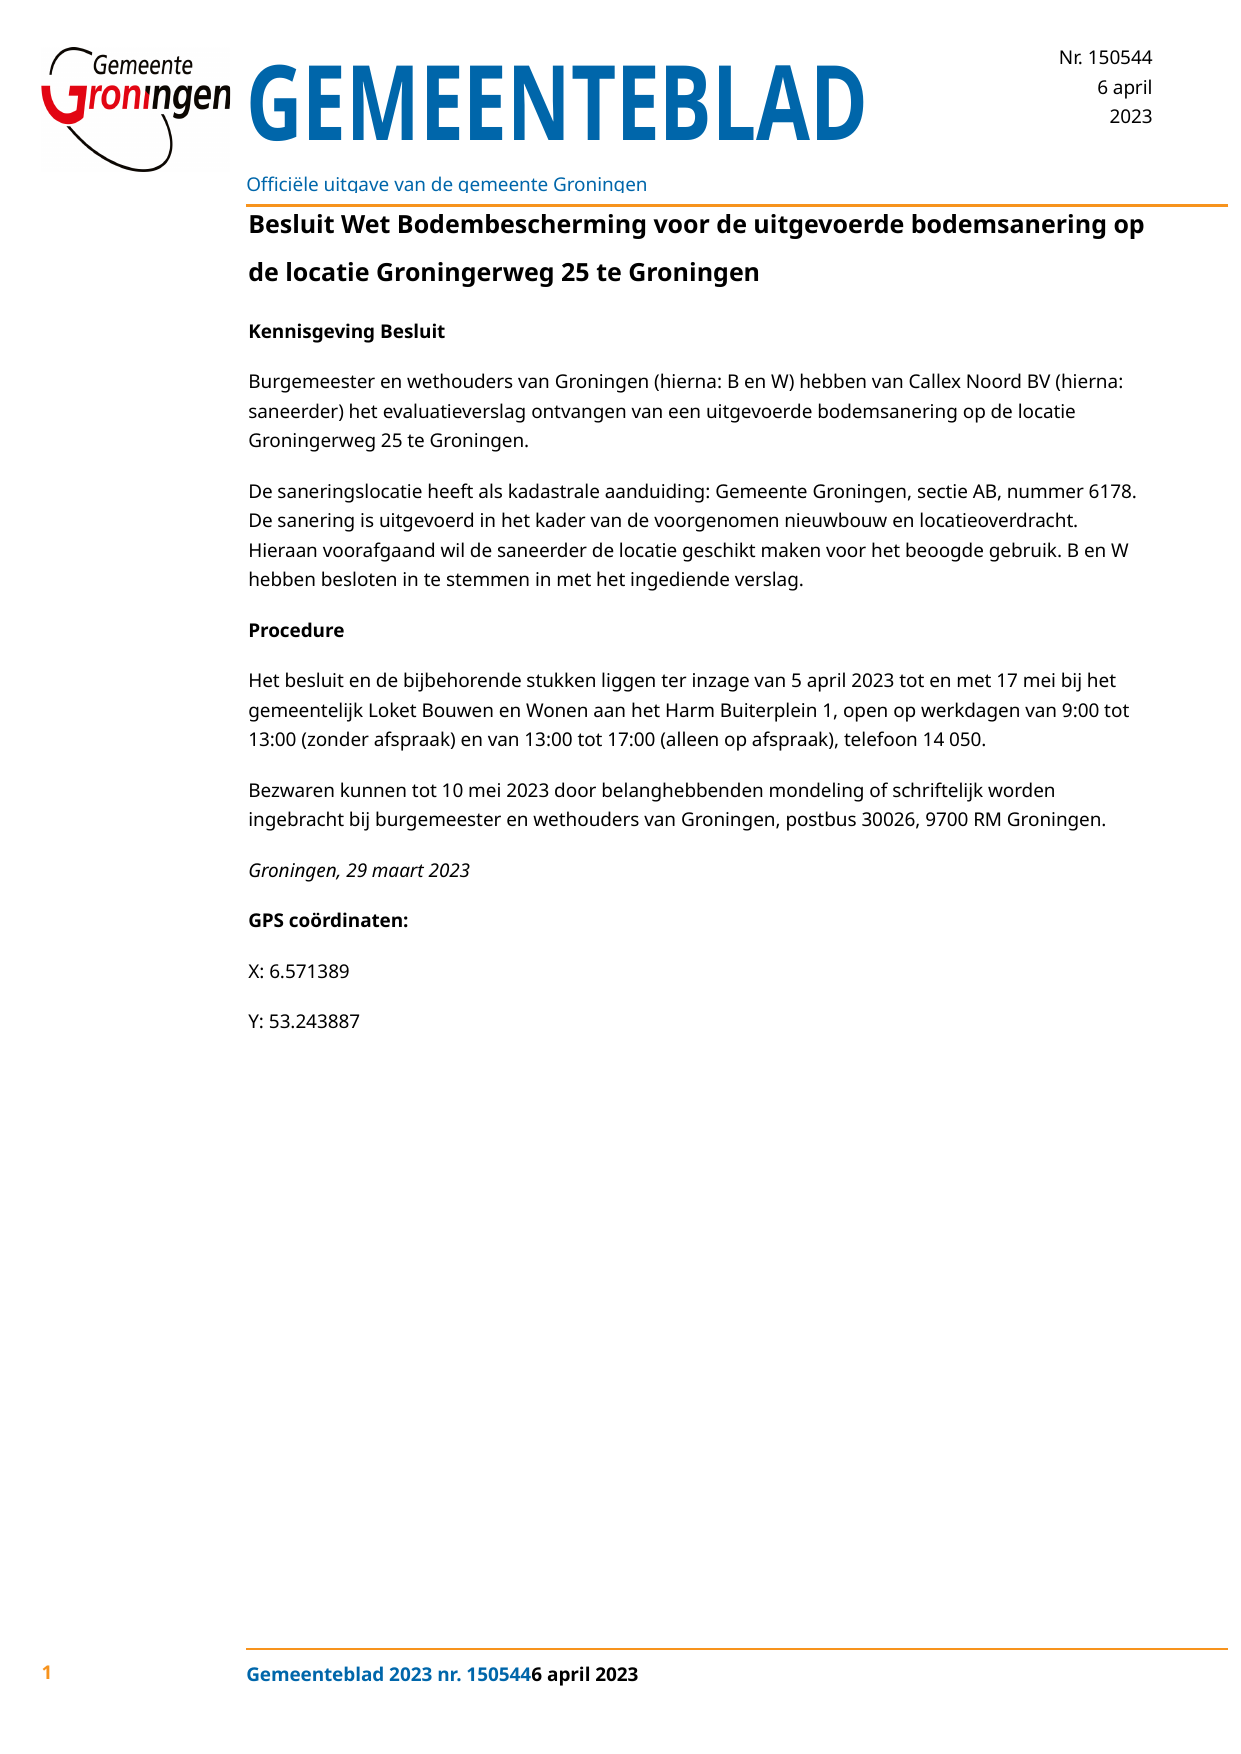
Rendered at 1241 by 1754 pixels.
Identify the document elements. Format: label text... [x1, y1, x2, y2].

text X: 6.571389 [248, 958, 1152, 984]
text Bezwaren kunnen tot 10 mei 2023 door belanghebbenden mondeling of schriftelijk worden ingebracht bij burgemeester en wethouders van Groningen, postbus 30026, 9700 RM Groningen. [248, 777, 1152, 832]
text Kennisgeving Besluit [248, 318, 1152, 344]
text GPS coördinaten: [248, 907, 1152, 933]
text De saneringslocatie heeft als kadastrale aanduiding: Gemeente Groningen, sectie AB, nummer 6178. De sanering is uitgevoerd in het kader van de voorgenomen nieuwbouw en locatieoverdracht. Hieraan voorafgaand wil de saneerder de locatie geschikt maken voor het beoogde gebruik. B en W hebben besloten in te stemmen in met het ingediende verslag. [248, 478, 1152, 592]
text Burgemeester en wethouders van Groningen (hierna: B en W) hebben van Callex Noord BV (hierna: saneerder) het evaluatieverslag ontvangen van een uitgevoerde bodemsanering op de locatie Groningerweg 25 te Groningen. [248, 368, 1152, 453]
text Het besluit en de bijbehorende stukken liggen ter inzage van 5 april 2023 tot en met 17 mei bij het gemeentelijk Loket Bouwen en Wonen aan het Harm Buiterplein 1, open op werkdagen van 9:00 tot 13:00 (zonder afspraak) en van 13:00 tot 17:00 (alleen op afspraak), telefoon 14 050. [248, 667, 1152, 752]
text Besluit Wet Bodembescherming voor de uitgevoerde bodemsanering op de locatie Groningerweg 25 te Groningen [248, 207, 1152, 288]
picture [41, 47, 231, 172]
text Procedure [248, 617, 1152, 643]
text Y: 53.243887 [248, 1008, 1152, 1034]
text Groningen, 29 maart 2023 [248, 857, 1152, 883]
